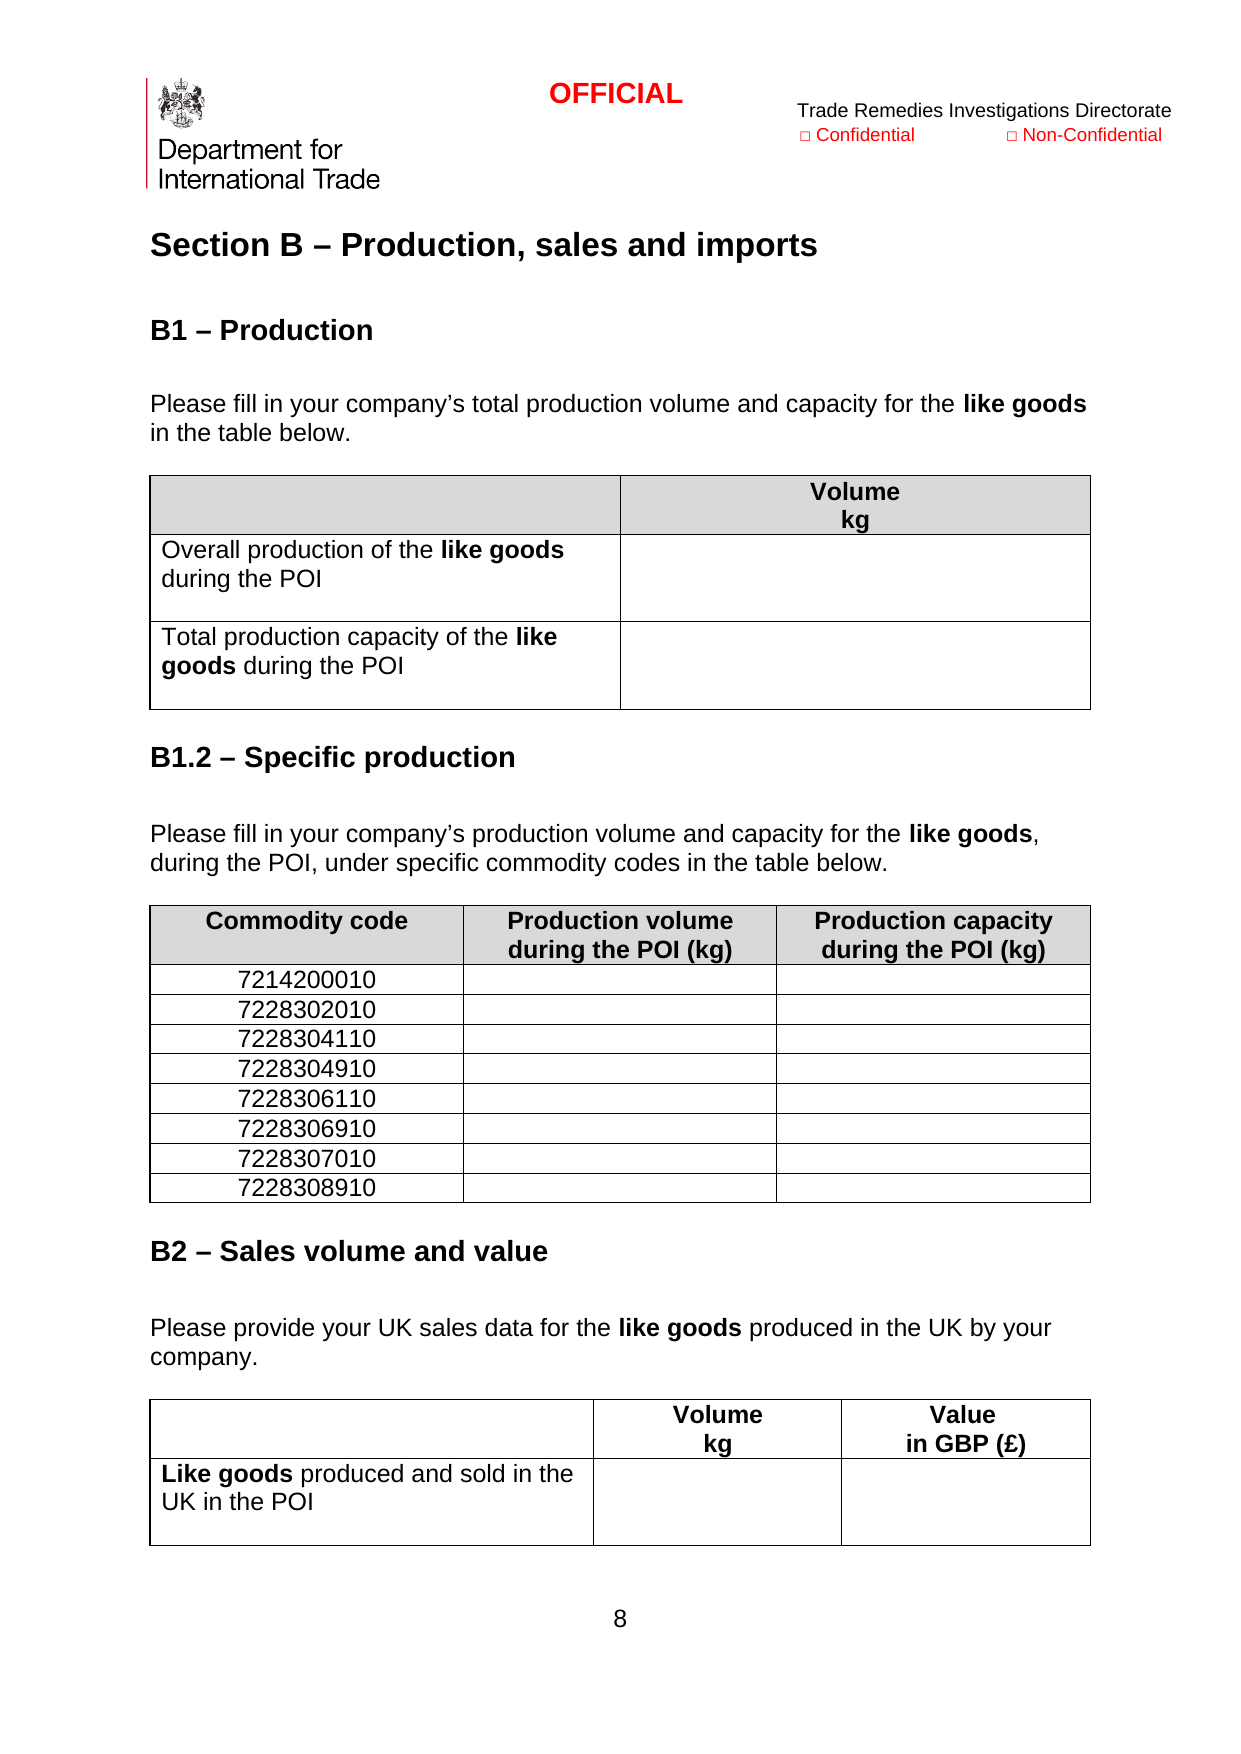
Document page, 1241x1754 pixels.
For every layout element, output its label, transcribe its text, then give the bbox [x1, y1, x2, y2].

table_cell [464, 1025, 776, 1053]
table_cell 7228308910 [151, 1174, 463, 1202]
table_header [151, 476, 620, 534]
table_cell 7228304110 [151, 1025, 463, 1053]
table_cell [842, 1459, 1090, 1545]
table_cell Total production capacity of the like goods during the POI [151, 622, 620, 708]
table_header Production volume during the POI (kg) [464, 906, 776, 964]
table_cell [464, 1054, 776, 1083]
table_cell [594, 1459, 841, 1545]
table_cell [777, 1054, 1090, 1083]
table_cell Like goods produced and sold in the UK in the POI [151, 1459, 593, 1545]
table_cell [777, 1025, 1090, 1053]
text Please provide your UK sales data for the like goods produced in the UK by your company. [150, 1313, 1090, 1370]
table_cell 7214200010 [151, 965, 463, 994]
table_cell 7228302010 [151, 995, 463, 1023]
table_cell 7228304910 [151, 1054, 463, 1083]
table_cell [464, 1144, 776, 1172]
table_cell [777, 965, 1090, 994]
table_cell [621, 535, 1090, 621]
table_header [151, 1400, 593, 1457]
table_cell 7228306110 [151, 1084, 463, 1113]
table_cell [464, 1114, 776, 1143]
table_cell [464, 1174, 776, 1202]
table_cell [621, 622, 1090, 708]
subtitle B1.2 – Specific production [150, 740, 1090, 774]
table_header Volume kg [594, 1400, 841, 1457]
table_cell 7228306910 [151, 1114, 463, 1143]
subtitle B1 – Production [150, 313, 1090, 346]
table_cell [777, 1144, 1090, 1172]
table_cell [464, 995, 776, 1023]
table_cell [777, 1174, 1090, 1202]
table_cell [777, 1084, 1090, 1113]
table_cell [464, 1084, 776, 1113]
text Please fill in your company’s production volume and capacity for the like goods, during the POI, under specific commodity codes in the table below. [150, 819, 1090, 877]
table_cell [777, 1114, 1090, 1143]
table_cell Overall production of the like goods during the POI [151, 535, 620, 621]
subtitle Section B – Production, sales and imports [150, 224, 1090, 263]
table_header Production capacity during the POI (kg) [777, 906, 1090, 964]
table_cell 7228307010 [151, 1144, 463, 1172]
table_header Value in GBP (£) [842, 1400, 1090, 1457]
table_cell [464, 965, 776, 994]
table_header Commodity code [151, 906, 463, 964]
text Please fill in your company’s total production volume and capacity for the like goods in the table below. [150, 389, 1090, 447]
table_cell [777, 995, 1090, 1023]
subtitle B2 – Sales volume and value [150, 1234, 1090, 1267]
table_header Volume kg [621, 476, 1090, 534]
